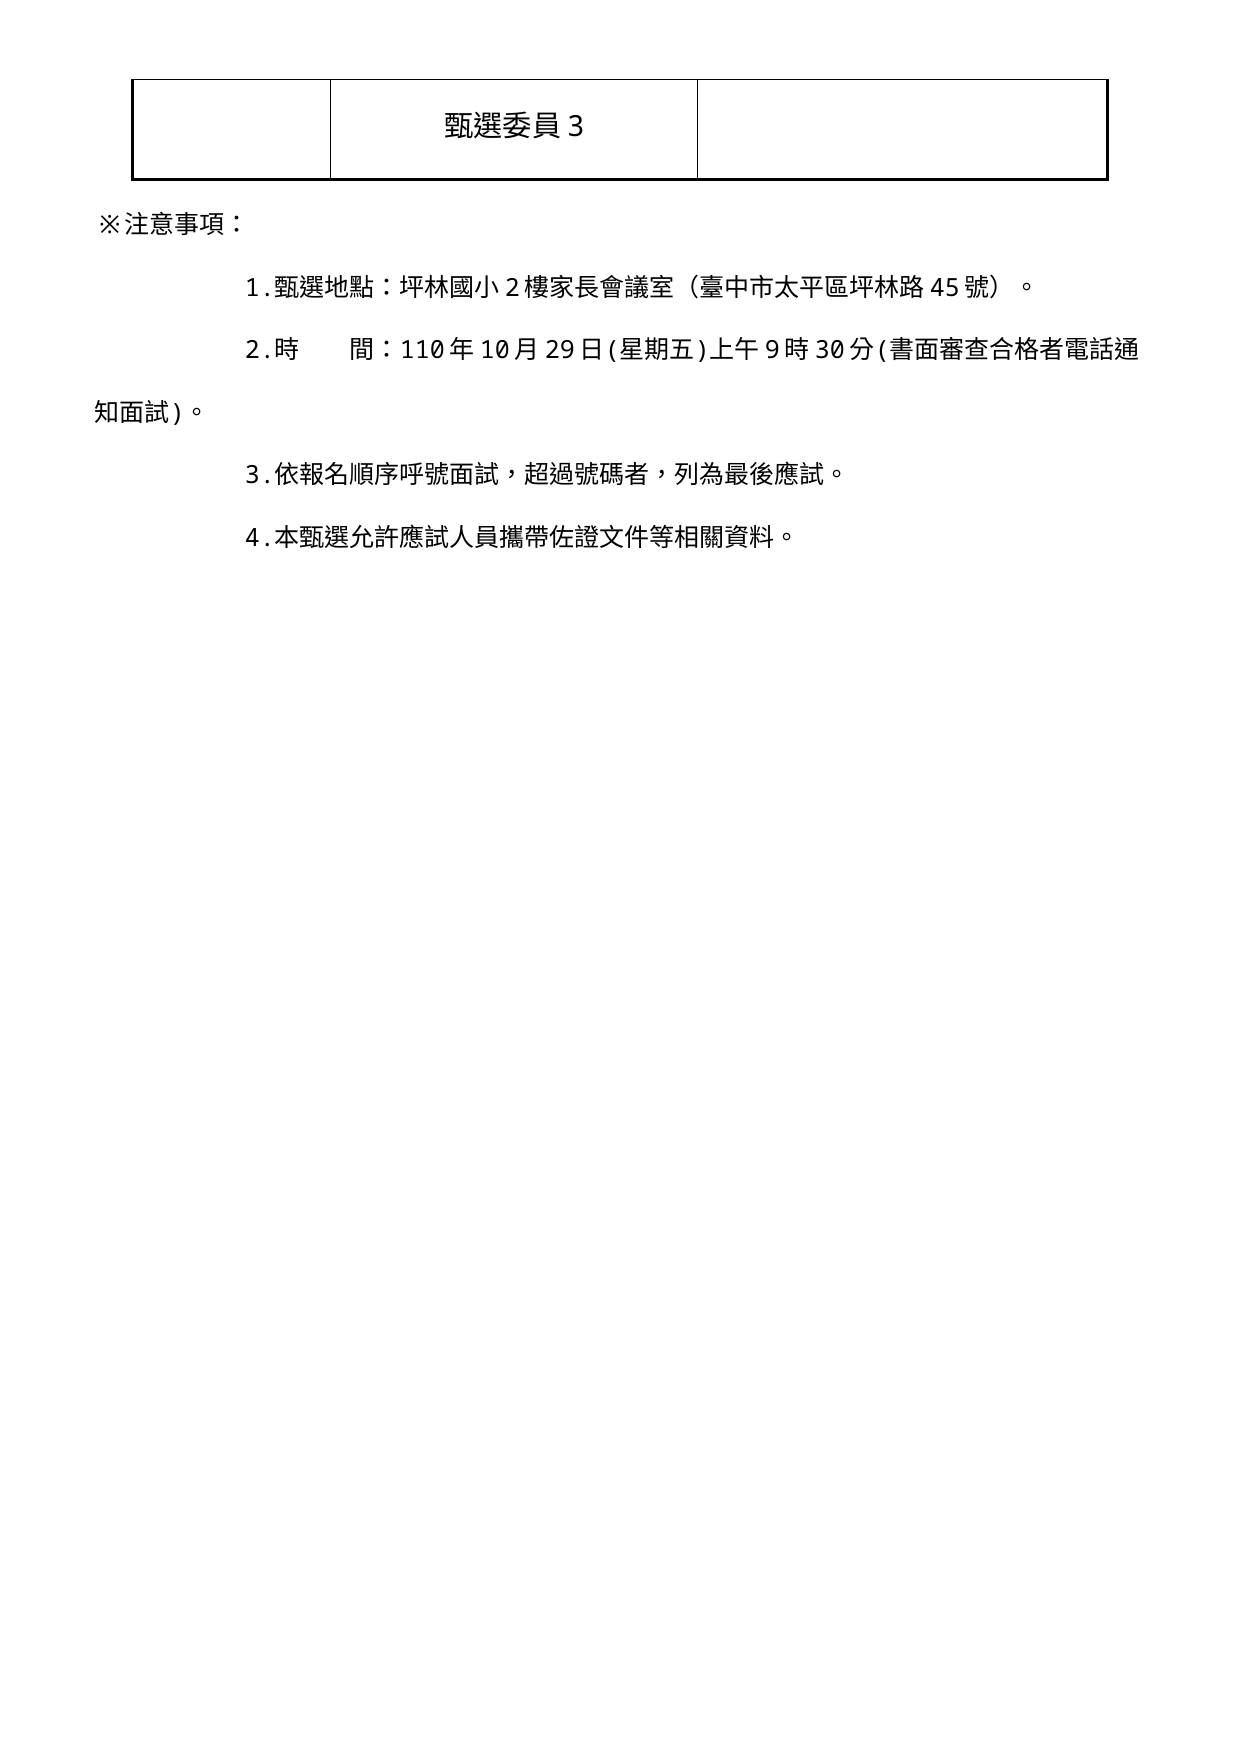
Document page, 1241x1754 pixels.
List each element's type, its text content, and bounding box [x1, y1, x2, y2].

table_cell [134, 80, 330, 178]
text 1.甄選地點：坪林國小2樓家長會議室（臺中市太平區坪林路45號）。 [94, 244, 1146, 306]
table_cell 甄選委員3 [331, 80, 697, 178]
text 3.依報名順序呼號面試，超過號碼者，列為最後應試。 [94, 431, 1146, 494]
table_cell [698, 80, 1106, 178]
text 2.時 間：110年10月29日(星期五)上午9時30分(書面審查合格者電話通知面試)。 [94, 306, 1146, 431]
text 4.本甄選允許應試人員攜帶佐證文件等相關資料。 [94, 494, 1146, 556]
text ※注意事項： [94, 181, 1146, 244]
